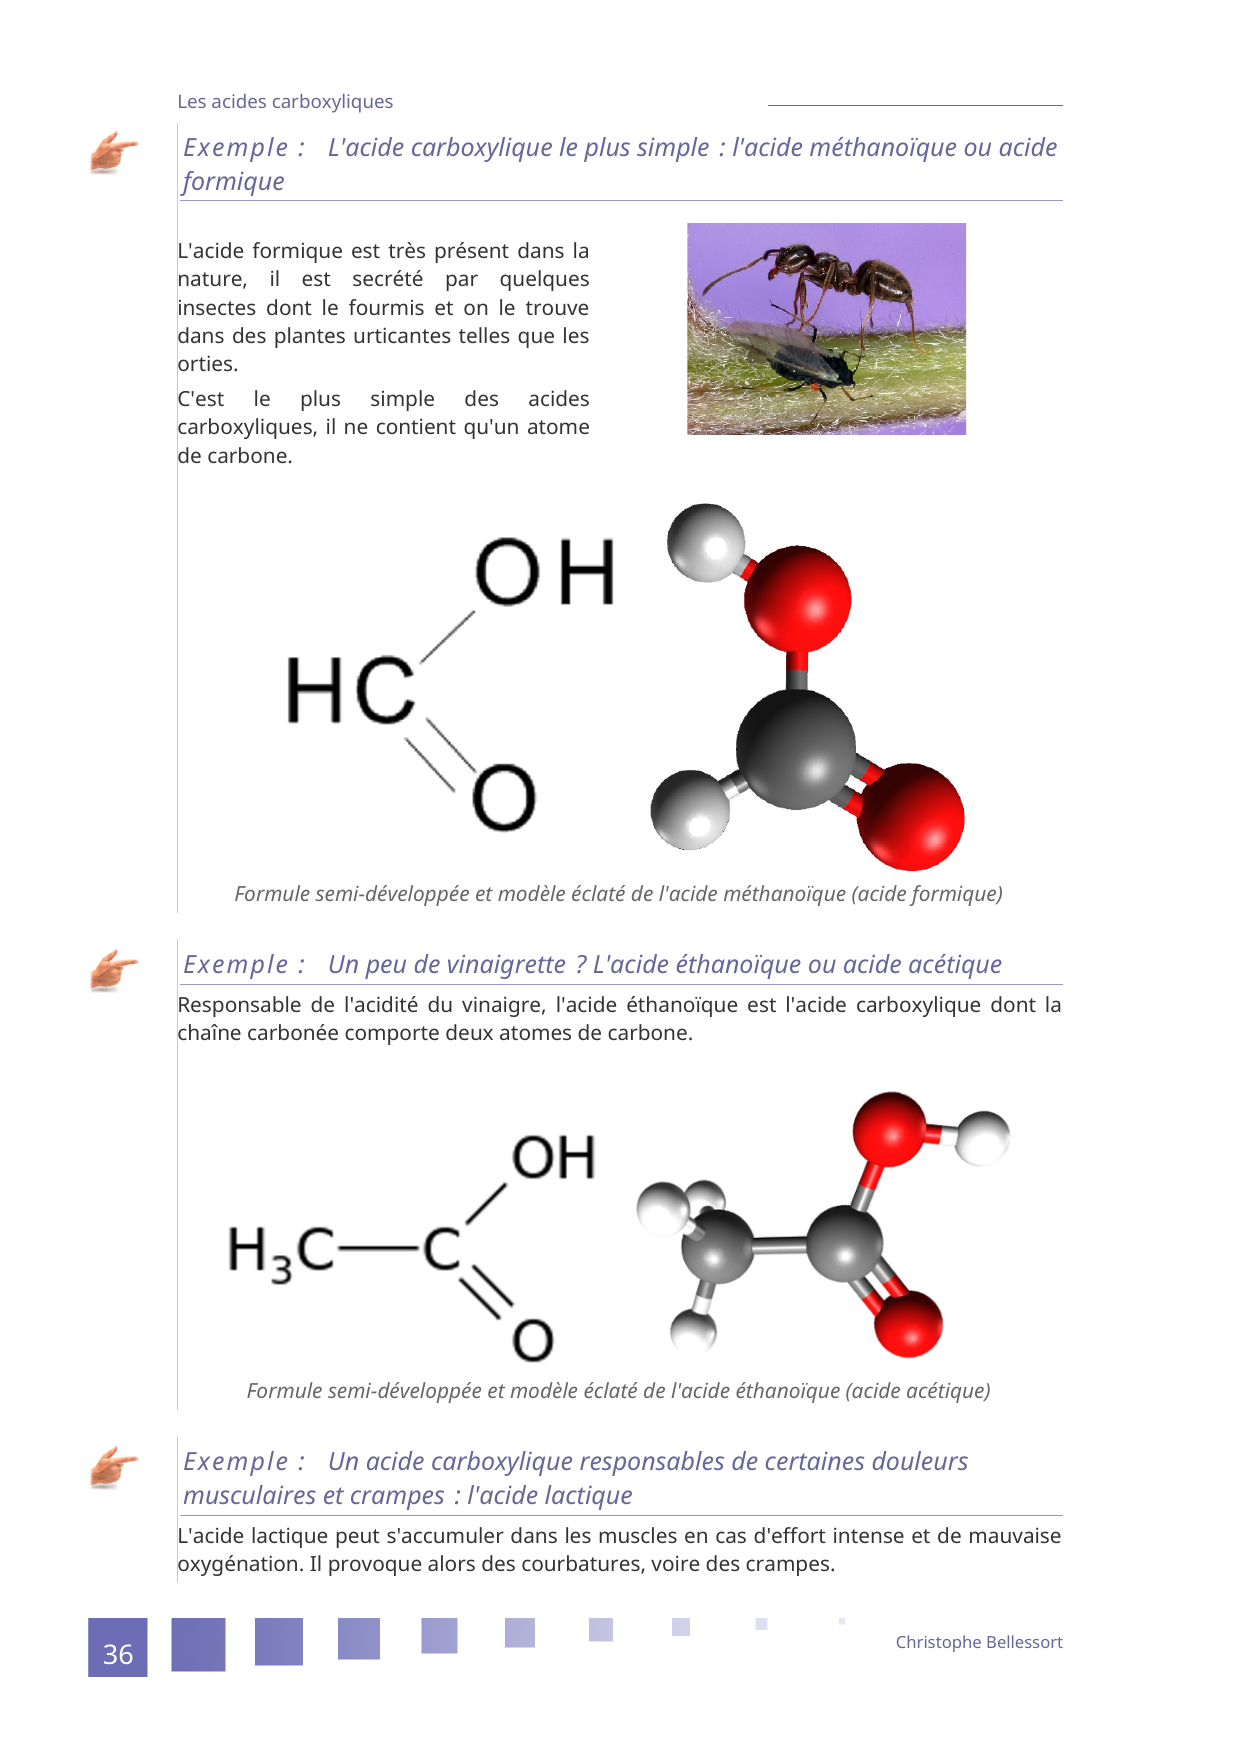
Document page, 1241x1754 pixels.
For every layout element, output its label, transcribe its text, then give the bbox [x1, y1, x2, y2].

table_header L'acide formique est très présent dans la nature, il est secrété par quelques insectes dont le fourmis et on le trouve dans des plantes urticantes telles que les orties. C'est le plus simple des acides carboxyliques, il ne contient qu'un atome de carbone. [177, 223, 1064, 469]
title Exemple : Un acide carboxylique responsables de certaines douleurs musculaires et crampes : l'acide lactique [180, 1441, 1063, 1515]
picture [88, 939, 1064, 1410]
title Formule semi-développée et modèle éclaté de l'acide éthanoïque (acide acétique) [177, 1376, 1063, 1404]
text Responsable de l'acidité du vinaigre, l'acide éthanoïque est l'acide carboxylique dont la chaîne carbonée comporte deux atomes de carbone. [177, 990, 1063, 1047]
title Formule semi-développée et modèle éclaté de l'acide méthanoïque (acide formique) [177, 879, 1063, 908]
text L'acide lactique peut s'accumuler dans les muscles en cas d'effort intense et de mauvaise oxygénation. Il provoque alors des courbatures, voire des crampes. [177, 1521, 1063, 1578]
picture [88, 1618, 889, 1678]
picture [177, 469, 1063, 880]
title Exemple : Un peu de vinaigrette ? L'acide éthanoïque ou acide acétique [180, 944, 1063, 984]
picture [88, 123, 1063, 435]
title Exemple : L'acide carboxylique le plus simple : l'acide méthanoïque ou acide formique [180, 126, 1063, 200]
picture [88, 1436, 1064, 1583]
picture [177, 908, 1063, 913]
